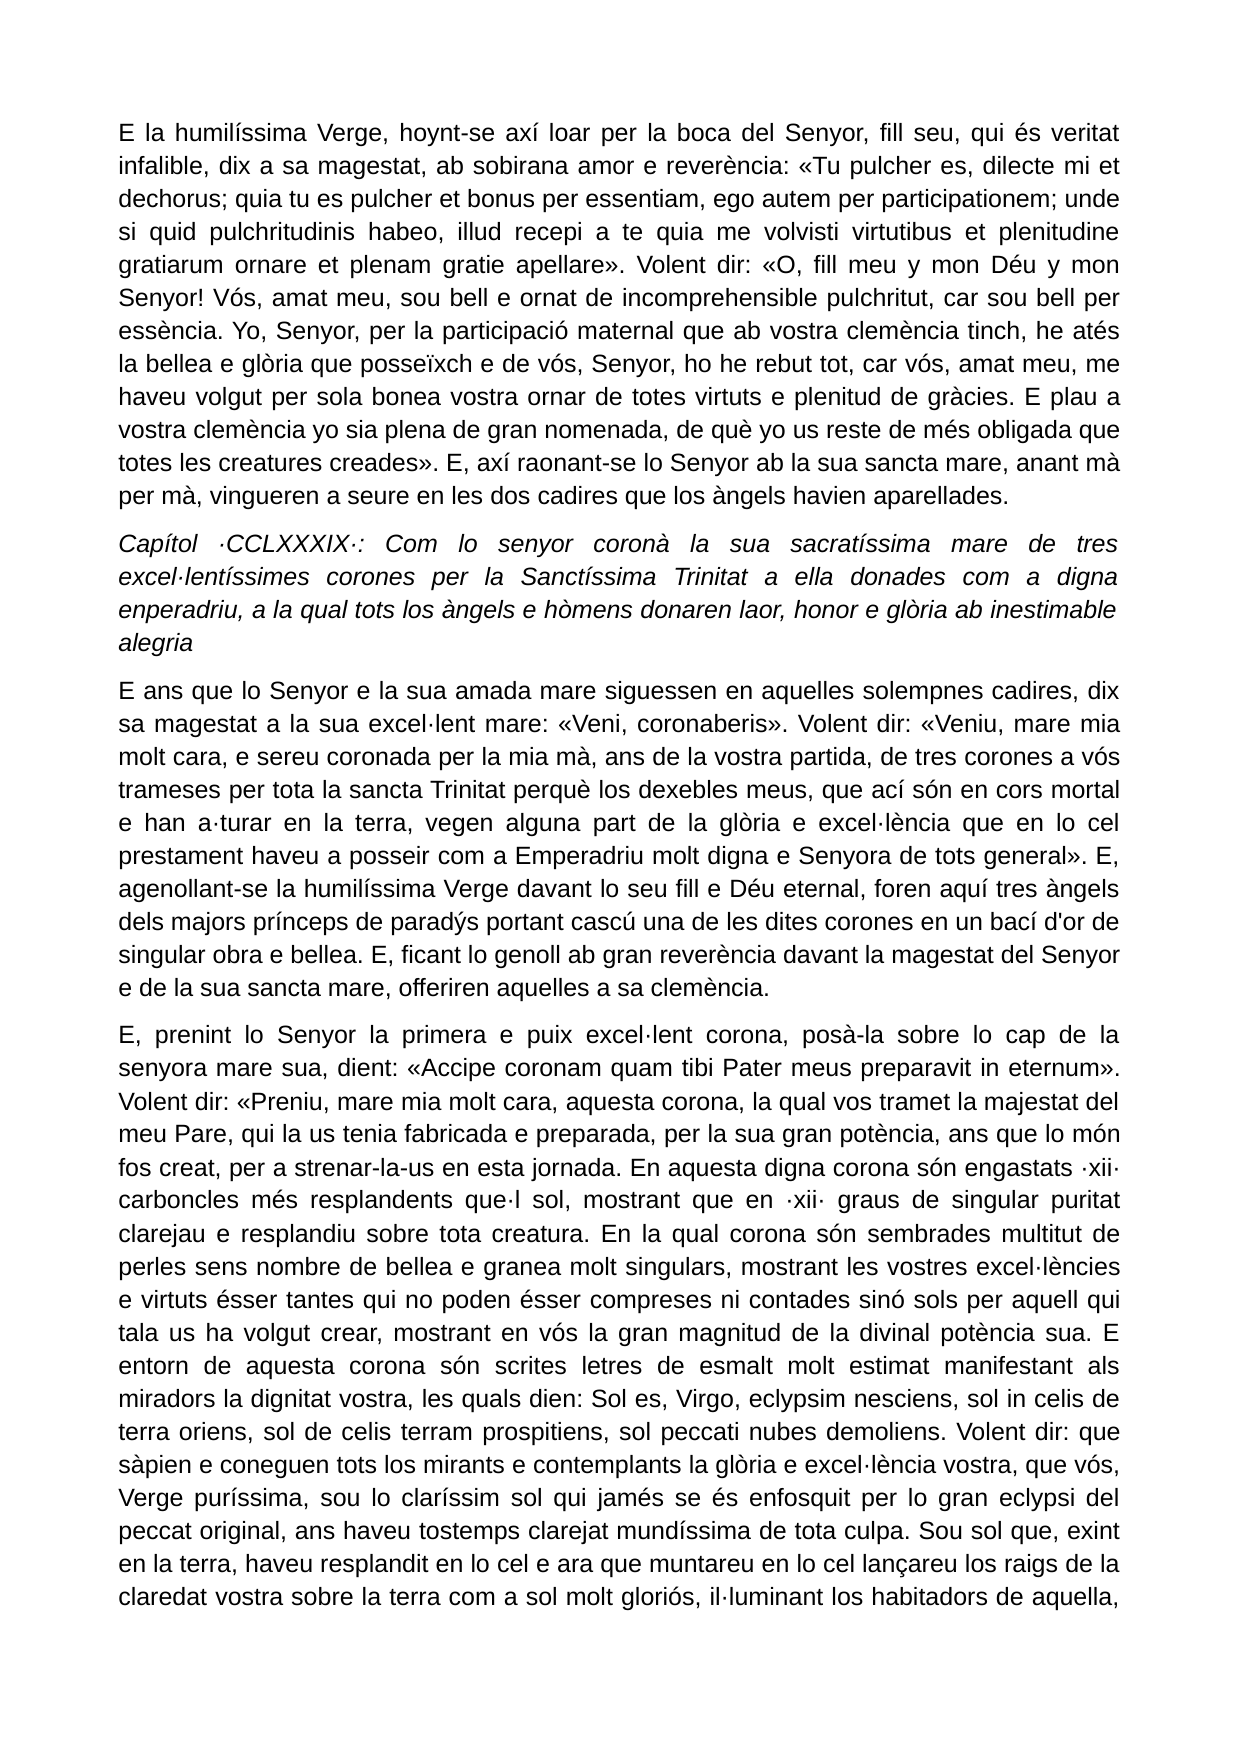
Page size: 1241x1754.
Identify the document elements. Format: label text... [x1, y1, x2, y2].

text E, prenint lo Senyor la primera e puix excel·lent corona, posà-la sobre lo cap de la senyora mare sua, dient: «Accipe coronam quam tibi Pater meus preparavit in eternum». Volent dir: «Preniu, mare mia molt cara, aquesta corona, la qual vos tramet la majestat del meu Pare, qui la us tenia fabricada e preparada, per la sua gran potència, ans que lo món fos creat, per a strenar-la-us en esta jornada. En aquesta digna corona són engastats ·xii· carboncles més resplandents que·l sol, mostrant que en ·xii· graus de singular puritat clarejau e resplandiu sobre tota creatura. En la qual corona són sembrades multitut de perles sens nombre de bellea e granea molt singulars, mostrant les vostres excel·lències e virtuts ésser tantes qui no poden ésser compreses ni contades sinó sols per aquell qui tala us ha volgut crear, mostrant en vós la gran magnitud de la divinal potència sua. E entorn de aquesta corona són scrites letres de esmalt molt estimat manifestant als miradors la dignitat vostra, les quals dien: Sol es, Virgo, eclypsim nesciens, sol in celis de terra oriens, sol de celis terram prospitiens, sol peccati nubes demoliens. Volent dir: que sàpien e coneguen tots los mirants e contemplants la glòria e excel·lència vostra, que vós, Verge puríssima, sou lo claríssim sol qui jamés se és enfosquit per lo gran eclypsi del peccat original, ans haveu tostemps clarejat mundíssima de tota culpa. Sou sol que, exint en la terra, haveu resplandit en lo cel e ara que muntareu en lo cel lançareu los raigs de la claredat vostra sobre la terra com a sol molt gloriós, il·luminant los habitadors de aquella, [118, 1020, 1122, 1611]
text Capítol ·CCLXXXIX·: Com lo senyor coronà la sua sacratíssima mare de tres excel·lentíssimes corones per la Sanctíssima Trinitat a ella donades com a digna enperadriu, a la qual tots los àngels e hòmens donaren laor, honor e glòria ab inestimable alegria [118, 529, 1122, 657]
text E ans que lo Senyor e la sua amada mare siguessen en aquelles solempnes cadires, dix sa magestat a la sua excel·lent mare: «Veni, coronaberis». Volent dir: «Veniu, mare mia molt cara, e sereu coronada per la mia mà, ans de la vostra partida, de tres corones a vós trameses per tota la sancta Trinitat perquè los dexebles meus, que ací són en cors mortal e han a·turar en la terra, vegen alguna part de la glòria e excel·lència que en lo cel prestament haveu a posseir com a Emperadriu molt digna e Senyora de tots general». E, agenollant-se la humilíssima Verge davant lo seu fill e Déu eternal, foren aquí tres àngels dels majors prínceps de paradýs portant cascú una de les dites corones en un bací d'or de singular obra e bellea. E, ficant lo genoll ab gran reverència davant la magestat del Senyor e de la sua sancta mare, offeriren aquelles a sa clemència. [118, 676, 1122, 1002]
text E la humilíssima Verge, hoynt-se axí loar per la boca del Senyor, fill seu, qui és veritat infalible, dix a sa magestat, ab sobirana amor e reverència: «Tu pulcher es, dilecte mi et dechorus; quia tu es pulcher et bonus per essentiam, ego autem per participationem; unde si quid pulchritudinis habeo, illud recepi a te quia me volvisti virtutibus et plenitudine gratiarum ornare et plenam gratie apellare». Volent dir: «O, fill meu y mon Déu y mon Senyor! Vós, amat meu, sou bell e ornat de incomprehensible pulchritut, car sou bell per essència. Yo, Senyor, per la participació maternal que ab vostra clemència tinch, he atés la bellea e glòria que posseïxch e de vós, Senyor, ho he rebut tot, car vós, amat meu, me haveu volgut per sola bonea vostra ornar de totes virtuts e plenitud de gràcies. E plau a vostra clemència yo sia plena de gran nomenada, de què yo us reste de més obligada que totes les creatures creades». E, axí raonant-se lo Senyor ab la sua sancta mare, anant mà per mà, vingueren a seure en les dos cadires que los àngels havien aparellades. [118, 118, 1122, 510]
